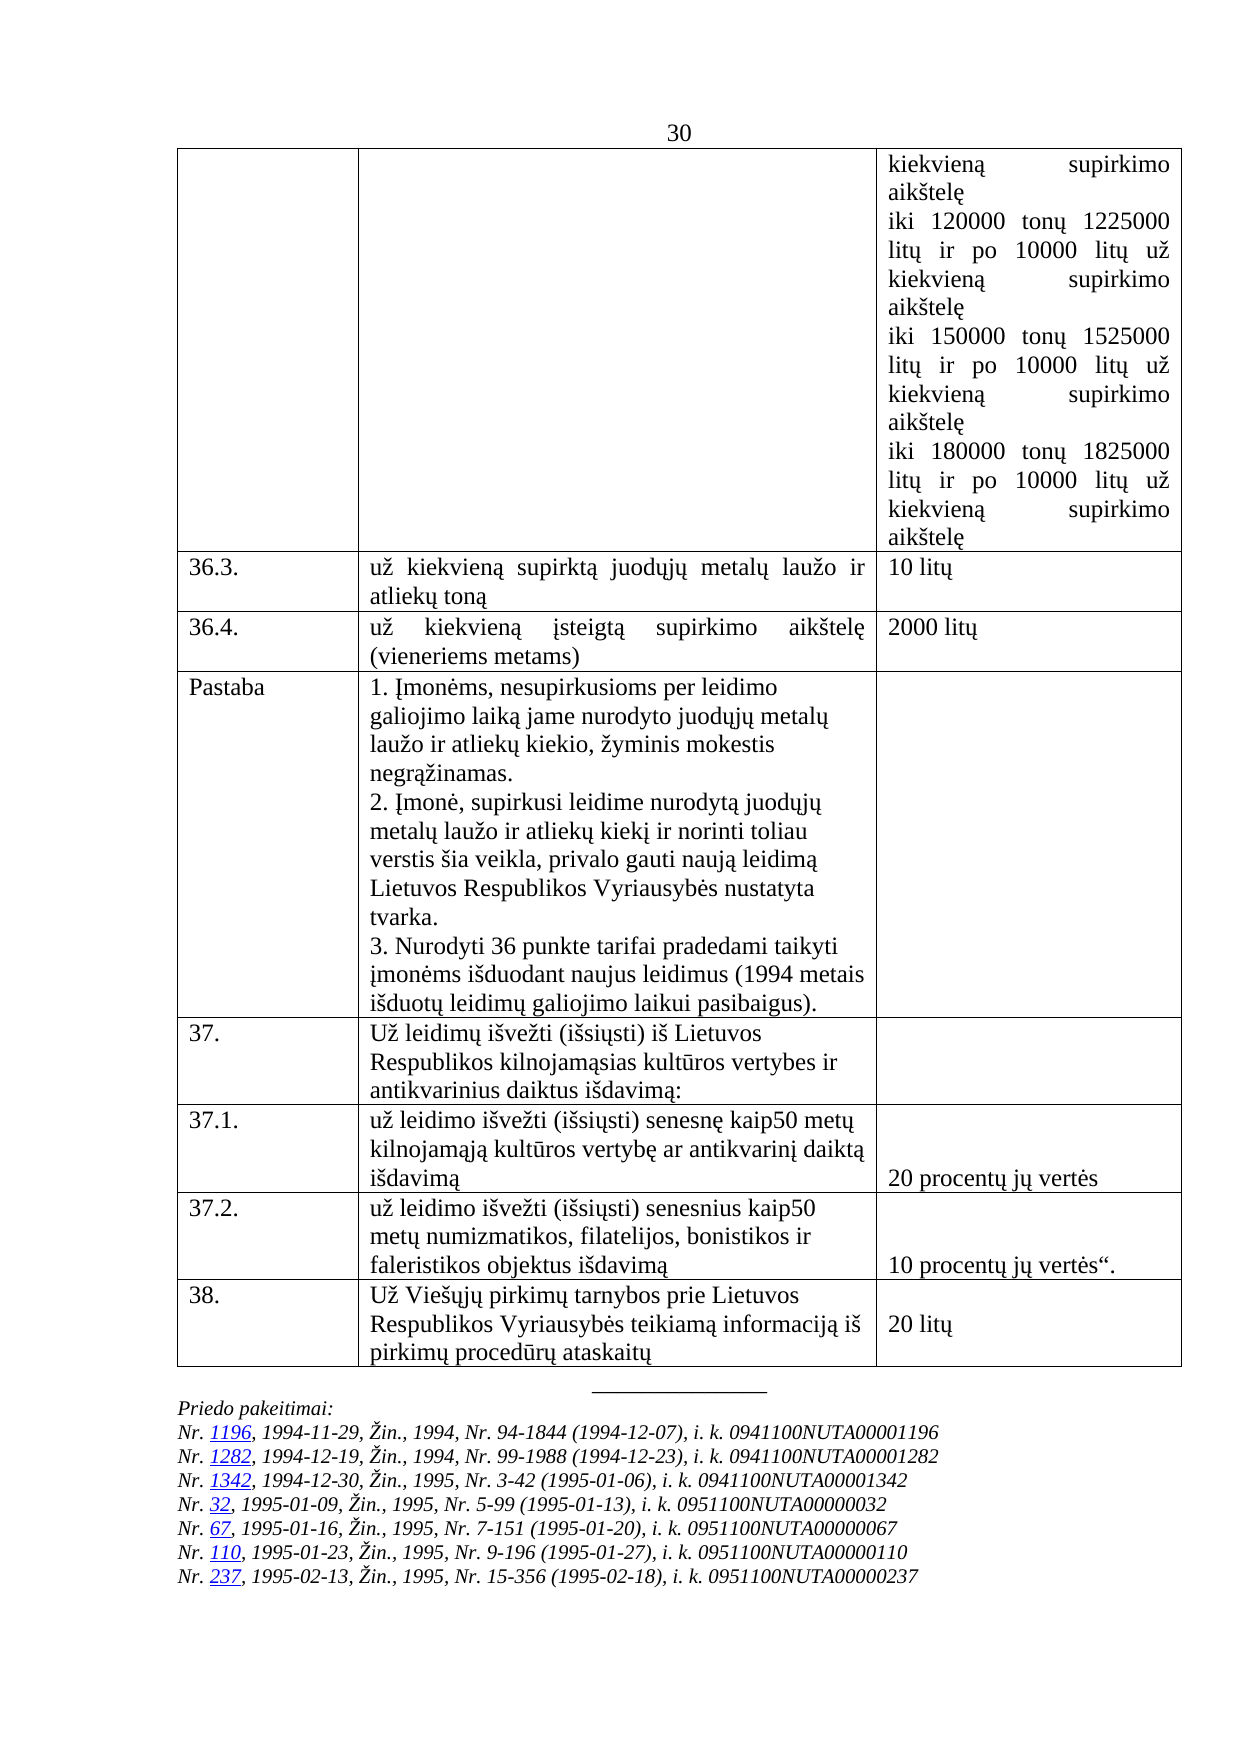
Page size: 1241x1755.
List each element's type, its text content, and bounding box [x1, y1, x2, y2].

table_cell [359, 149, 876, 551]
text Priedo pakeitimai: [177, 1396, 1181, 1420]
table_cell kiekvieną supirkimo aikštelę iki 120000 tonų 1225000 litų ir po 10000 litų už kiekvieną supirkimo aikštelę iki 150000 tonų 1525000 litų ir po 10000 litų už kiekvieną supirkimo aikštelę iki 180000 tonų 1825000 litų ir po 10000 litų už kiekvieną supirkimo aikštelę [877, 149, 1181, 551]
table_cell 37. [178, 1018, 358, 1104]
table_cell už leidimo išvežti (išsiųsti) senesnius kaip50 metų numizmatikos, filatelijos, bonistikos ir faleristikos objektus išdavimą [359, 1193, 876, 1279]
text Nr. 32, 1995-01-09, Žin., 1995, Nr. 5-99 (1995-01-13), i. k. 0951100NUTA00000032 [177, 1492, 1181, 1516]
table_cell Už leidimų išvežti (išsiųsti) iš Lietuvos Respublikos kilnojamąsias kultūros vertybes ir antikvarinius daiktus išdavimą: [359, 1018, 876, 1104]
table_cell 37.2. [178, 1193, 358, 1279]
table_cell 2000 litų [877, 612, 1181, 671]
table_cell už kiekvieną įsteigtą supirkimo aikštelę (vieneriems metams) [359, 612, 876, 671]
text Nr. 110, 1995-01-23, Žin., 1995, Nr. 9-196 (1995-01-27), i. k. 0951100NUTA00000110 [177, 1540, 1181, 1564]
table_cell 10 litų [877, 552, 1181, 611]
text ______________ [177, 1367, 1181, 1396]
text Nr. 1282, 1994-12-19, Žin., 1994, Nr. 99-1988 (1994-12-23), i. k. 0941100NUTA00001282 [177, 1444, 1181, 1468]
table_cell 36.3. [178, 552, 358, 611]
table_cell Už Viešųjų pirkimų tarnybos prie Lietuvos Respublikos Vyriausybės teikiamą informaciją iš pirkimų procedūrų ataskaitų [359, 1280, 876, 1366]
table_cell [178, 149, 358, 551]
text Nr. 67, 1995-01-16, Žin., 1995, Nr. 7-151 (1995-01-20), i. k. 0951100NUTA00000067 [177, 1516, 1181, 1540]
text Nr. 237, 1995-02-13, Žin., 1995, Nr. 15-356 (1995-02-18), i. k. 0951100NUTA00000237 [177, 1564, 1181, 1588]
table_cell 37.1. [178, 1105, 358, 1192]
text Nr. 1196, 1994-11-29, Žin., 1994, Nr. 94-1844 (1994-12-07), i. k. 0941100NUTA00001196 [177, 1420, 1181, 1444]
table_cell už leidimo išvežti (išsiųsti) senesnę kaip50 metų kilnojamąją kultūros vertybę ar antikvarinį daiktą išdavimą [359, 1105, 876, 1192]
table_cell 38. [178, 1280, 358, 1366]
text Nr. 1342, 1994-12-30, Žin., 1995, Nr. 3-42 (1995-01-06), i. k. 0941100NUTA00001342 [177, 1468, 1181, 1492]
table_cell 10 procentų jų vertės“. [877, 1193, 1181, 1279]
table_cell 20 procentų jų vertės [877, 1105, 1181, 1192]
table_cell 20 litų [877, 1280, 1181, 1366]
table_cell [877, 1018, 1181, 1104]
table_cell už kiekvieną supirktą juodųjų metalų laužo ir atliekų toną [359, 552, 876, 611]
table_cell Pastaba [178, 672, 358, 1017]
table_cell 36.4. [178, 612, 358, 671]
table_cell 1. Įmonėms, nesupirkusioms per leidimo galiojimo laiką jame nurodyto juodųjų metalų laužo ir atliekų kiekio, žyminis mokestis negrąžinamas. 2. Įmonė, supirkusi leidime nurodytą juodųjų metalų laužo ir atliekų kiekį ir norinti toliau verstis šia veikla, privalo gauti naują leidimą Lietuvos Respublikos Vyriausybės nustatyta tvarka. 3. Nurodyti 36 punkte tarifai pradedami taikyti įmonėms išduodant naujus leidimus (1994 metais išduotų leidimų galiojimo laikui pasibaigus). [359, 672, 876, 1017]
table_cell [877, 672, 1181, 1017]
